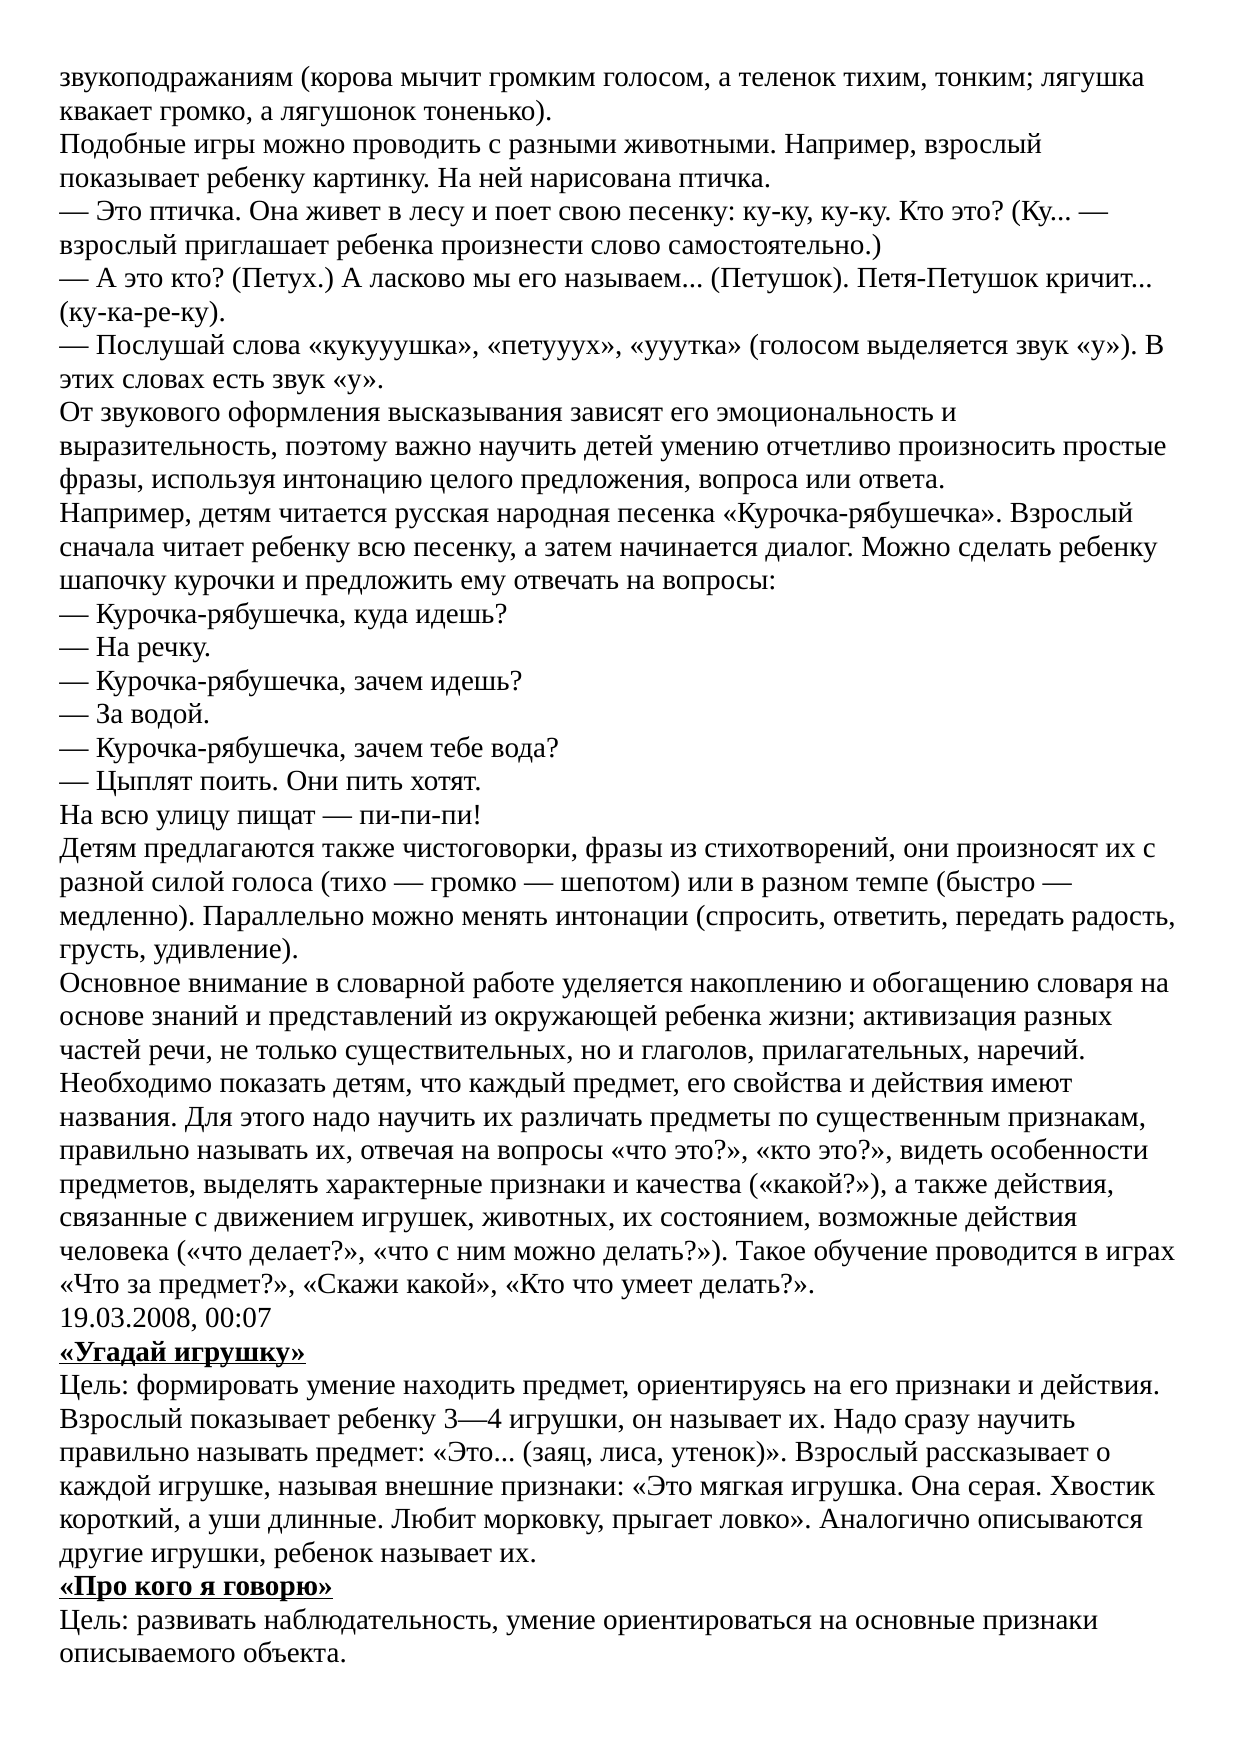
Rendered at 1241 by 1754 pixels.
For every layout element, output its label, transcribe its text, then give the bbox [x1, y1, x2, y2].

text звукоподражаниям (корова мычит громким голосом, а теленок тихим, тонким; лягушка квакает громко, а лягушонок тоненько). Подобные игры можно проводить с разными животными. Например, взрослый показывает ребенку картинку. На ней нарисована птичка. — Это птичка. Она живет в лесу и поет свою песенку: ку-ку, ку-ку. Кто это? (Ку... — взрослый приглашает ребенка произнести слово самостоятельно.) — А это кто? (Петух.) А ласково мы его называем... (Петушок). Петя-Петушок кричит... (ку-ка-ре-ку). — Послушай слова «кукууушка», «петууух», «ууутка» (голосом выделяется звук «у»). В этих словах есть звук «у». От звукового оформления высказывания зависят его эмоциональность и выразительность, поэтому важно научить детей умению отчетливо произносить простые фразы, используя интонацию целого предложения, вопроса или ответа. Например, детям читается русская народная песенка «Курочка-рябушечка». Взрослый сначала читает ребенку всю песенку, а затем начинается диалог. Можно сделать ребенку шапочку курочки и предложить ему отвечать на вопросы: — Курочка-рябушечка, куда идешь? — На речку. — Курочка-рябушечка, зачем идешь? — За водой. — Курочка-рябушечка, зачем тебе вода? — Цыплят поить. Они пить хотят. На всю улицу пищат — пи-пи-пи! Детям предлагаются также чистоговорки, фразы из стихотворений, они произносят их с разной силой голоса (тихо — громко — шепотом) или в разном темпе (быстро — медленно). Параллельно можно менять интонации (спросить, ответить, передать радость, грусть, удивление). Основное внимание в словарной работе уделяется накоплению и обогащению словаря на основе знаний и представлений из окружающей ребенка жизни; активизация разных частей речи, не только существительных, но и глаголов, прилагательных, наречий. Необходимо показать детям, что каждый предмет, его свойства и действия имеют названия. Для этого надо научить их различать предметы по существенным признакам, правильно называть их, отвечая на вопросы «что это?», «кто это?», видеть особенности предметов, выделять характерные признаки и качества («какой?»), а также действия, связанные с движением игрушек, животных, их состоянием, возможные действия человека («что делает?», «что с ним можно делать?»). Такое обучение проводится в играх «Что за предмет?», «Скажи какой», «Кто что умеет делать?». [59, 59, 1181, 1300]
text 19.03.2008, 00:07 [59, 1300, 1181, 1334]
text «Угадай игрушку» Цель: формировать умение находить предмет, ориентируясь на его признаки и действия. Взрослый показывает ребенку 3—4 игрушки, он называет их. Надо сразу научить правильно называть предмет: «Это... (заяц, лиса, утенок)». Взрослый рассказывает о каждой игрушке, называя внешние признаки: «Это мягкая игрушка. Она серая. Хвостик короткий, а уши длинные. Любит морковку, прыгает ловко». Аналогично описываются другие игрушки, ребенок называет их. «Про кого я говорю» Цель: развивать наблюдательность, умение ориентироваться на основные признаки описываемого объекта. [59, 1334, 1181, 1669]
